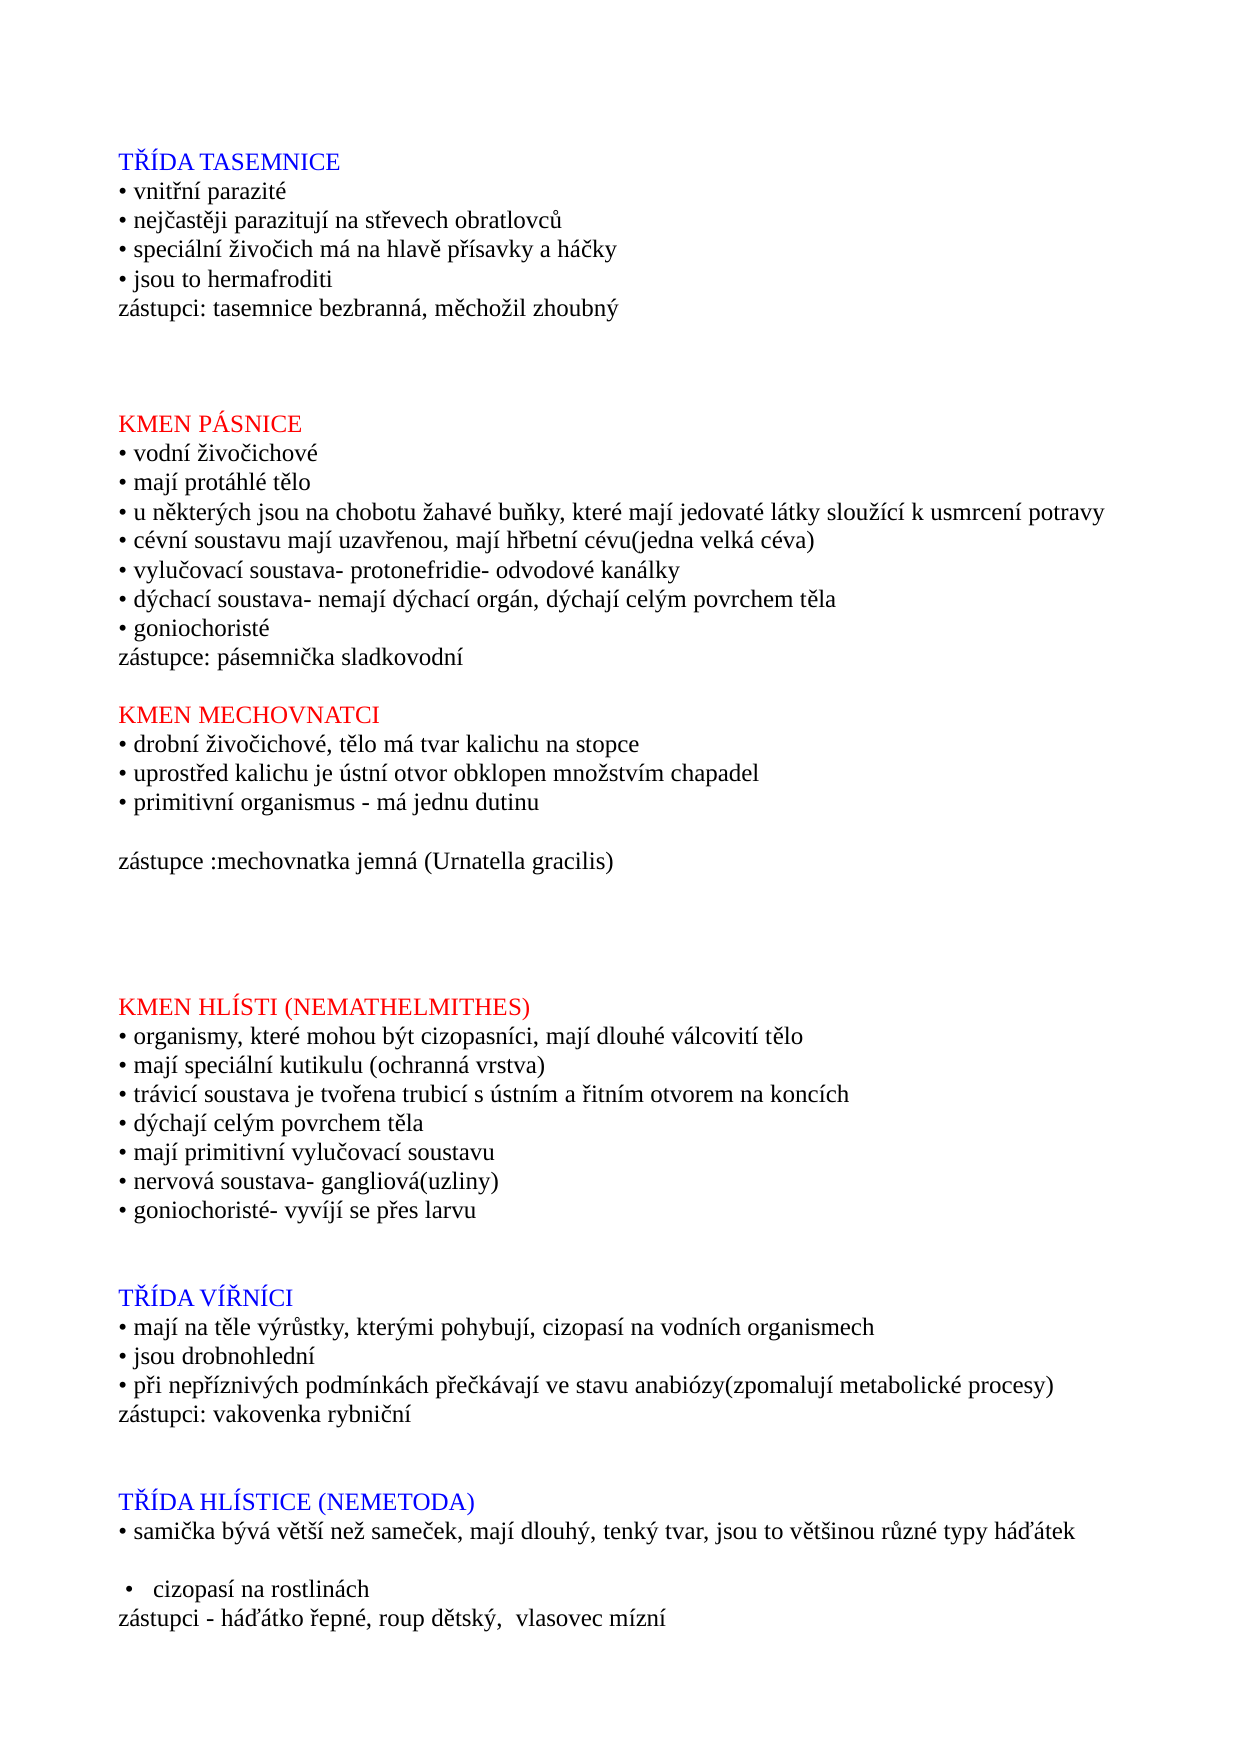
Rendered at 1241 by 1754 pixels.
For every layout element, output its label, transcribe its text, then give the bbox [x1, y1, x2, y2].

text TŘÍDA TASEMNICE • vnitřní parazité • nejčastěji parazitují na střevech obratlovců • speciální živočich má na hlavě přísavky a háčky • jsou to hermafroditi zástupci: tasemnice bezbranná, měchožil zhoubný [118, 118, 1122, 351]
text TŘÍDA VÍŘNÍCI • mají na těle výrůstky, kterými pohybují, cizopasí na vodních organismech • jsou drobnohlední • při nepříznivých podmínkách přečkávají ve stavu anabiózy(zpomalují metabolické procesy) zástupci: vakovenka rybniční [118, 1254, 1122, 1428]
text zástupce :mechovnatka jemná (Urnatella gracilis) [118, 846, 1122, 874]
text KMEN PÁSNICE • vodní živočichové • mají protáhlé tělo • u některých jsou na chobotu žahavé buňky, které mají jedovaté látky sloužící k usmrcení potravy • cévní soustavu mají uzavřenou, mají hřbetní cévu(jedna velká céva) • vylučovací soustava- protonefridie- odvodové kanálky • dýchací soustava- nemají dýchací orgán, dýchají celým povrchem těla • goniochoristé zástupce: pásemnička sladkovodní KMEN MECHOVNATCI • drobní živočichové, tělo má tvar kalichu na stopce • uprostřed kalichu je ústní otvor obklopen množstvím chapadel • primitivní organismus - má jednu dutinu [118, 380, 1122, 816]
text • cizopasí na rostlinách zástupci - háďátko řepné, roup dětský, vlasovec mízní [118, 1574, 1122, 1632]
text TŘÍDA HLÍSTICE (NEMETODA) • samička bývá větší než sameček, mají dlouhý, tenký tvar, jsou to většinou různé typy háďátek [118, 1457, 1122, 1545]
text KMEN HLÍSTI (NEMATHELMITHES) • organismy, které mohou být cizopasníci, mají dlouhé válcovití tělo • mají speciální kutikulu (ochranná vrstva) • trávicí soustava je tvořena trubicí s ústním a řitním otvorem na koncích • dýchají celým povrchem těla • mají primitivní vylučovací soustavu • nervová soustava- gangliová(uzliny) • goniochoristé- vyvíjí se přes larvu [118, 963, 1122, 1224]
